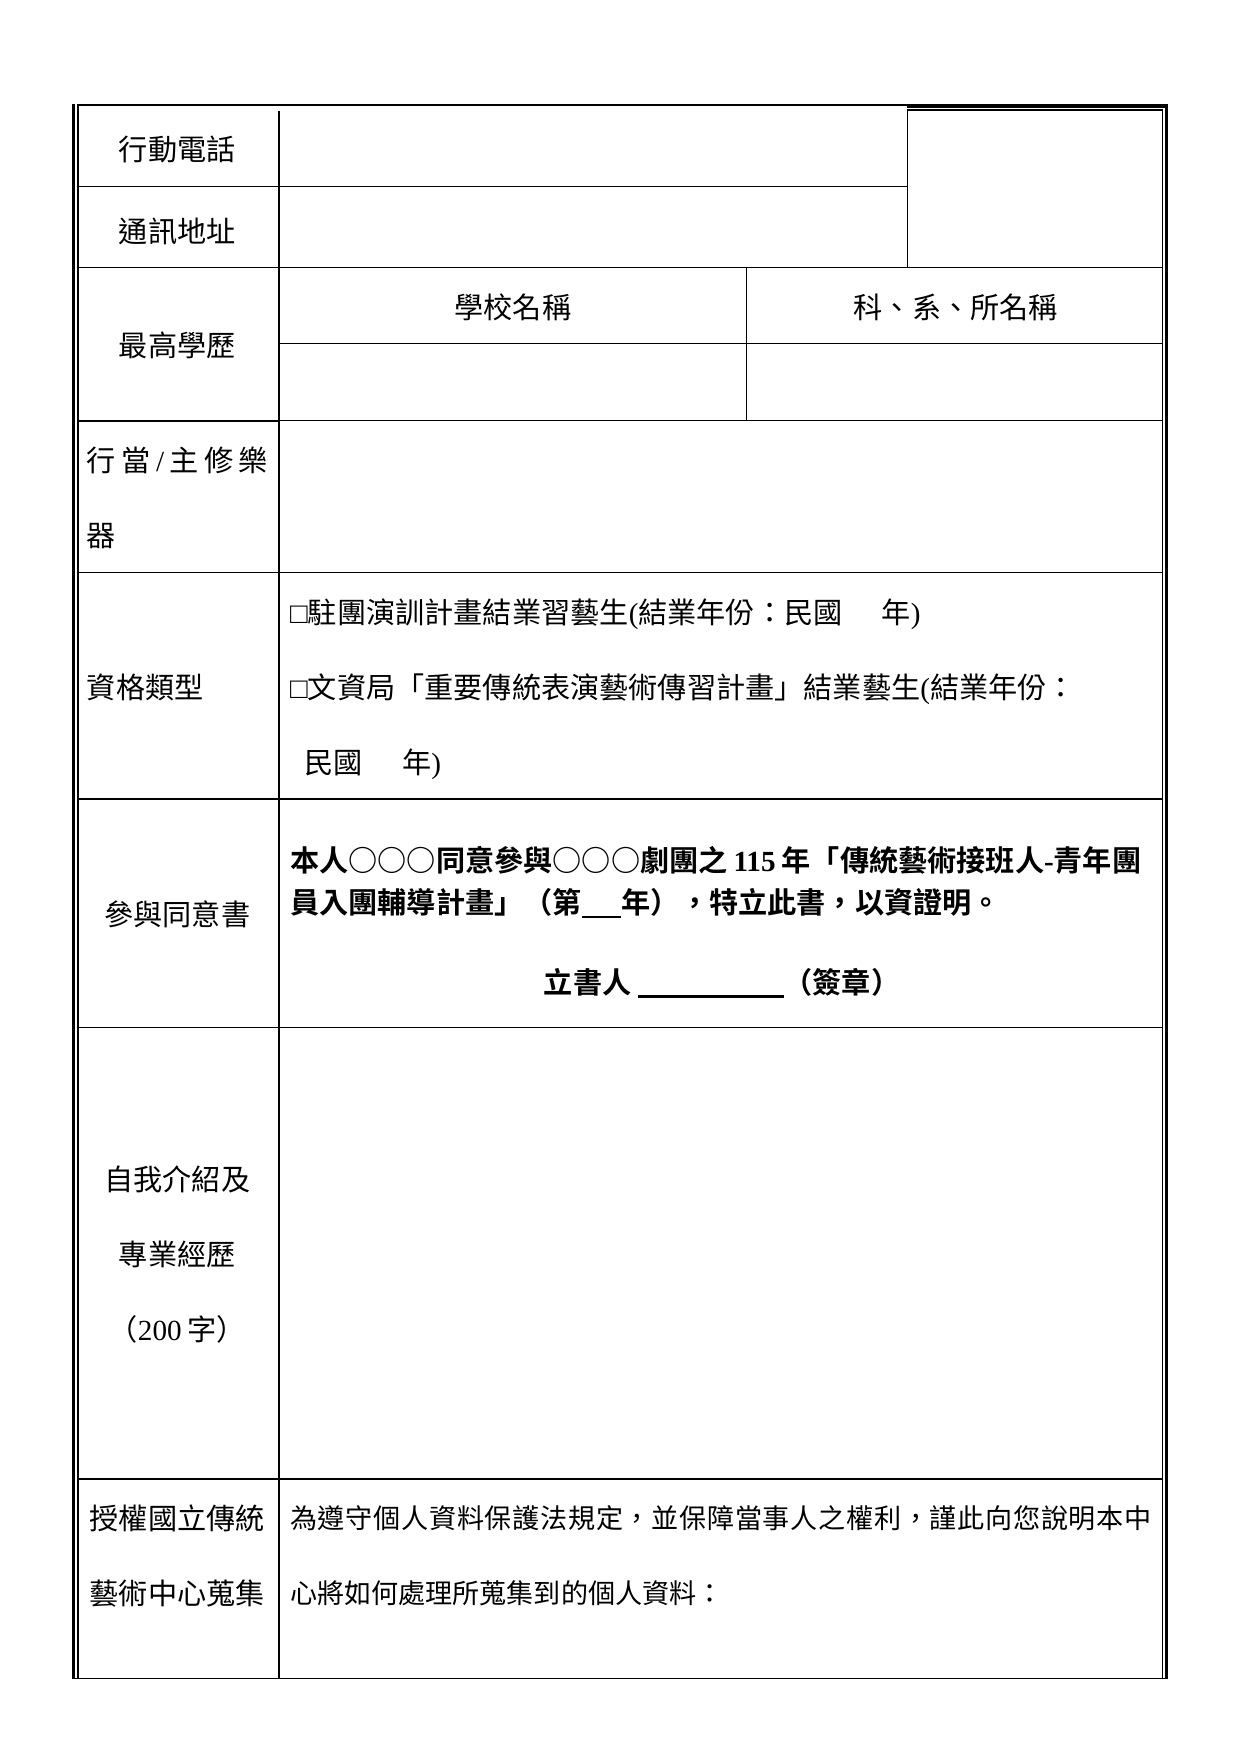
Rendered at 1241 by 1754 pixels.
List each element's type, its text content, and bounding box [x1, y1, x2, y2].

table_cell 資格類型 [79, 573, 278, 798]
table_cell [279, 106, 907, 186]
table_cell 行當/主修樂器 [79, 422, 278, 571]
table_header [908, 111, 1162, 267]
table_cell 最高學歷 [79, 268, 278, 420]
table_cell 為遵守個人資料保護法規定，並保障當事人之權利，謹此向您說明本中心將如何處理所蒐集到的個人資料： [280, 1480, 1162, 1678]
table_cell 自我介紹及 專業經歷 （200字） [79, 1028, 278, 1478]
table_cell [280, 421, 1162, 571]
table_cell [280, 344, 746, 420]
table_cell [280, 187, 907, 267]
table_cell [280, 1028, 1162, 1478]
table_cell 科、系、所名稱 [747, 268, 1162, 343]
table_cell 行動電話 [79, 106, 279, 186]
table_cell 參與同意書 [79, 800, 278, 1026]
table_cell 通訊地址 [79, 187, 278, 267]
table_cell □駐團演訓計畫結業習藝生(結業年份：民國 年) □文資局「重要傳統表演藝術傳習計畫」結業藝生(結業年份： 民國 年) [280, 573, 1162, 798]
table_cell 學校名稱 [280, 268, 746, 343]
table_cell 授權國立傳統藝術中心蒐集 [79, 1480, 278, 1678]
table_cell 本人○○○同意參與○○○劇團之115年「傳統藝術接班人-青年團員入團輔導計畫」（第 年），特立此書，以資證明。 立書人 （簽章） [280, 800, 1162, 1026]
table_cell [747, 344, 1162, 420]
